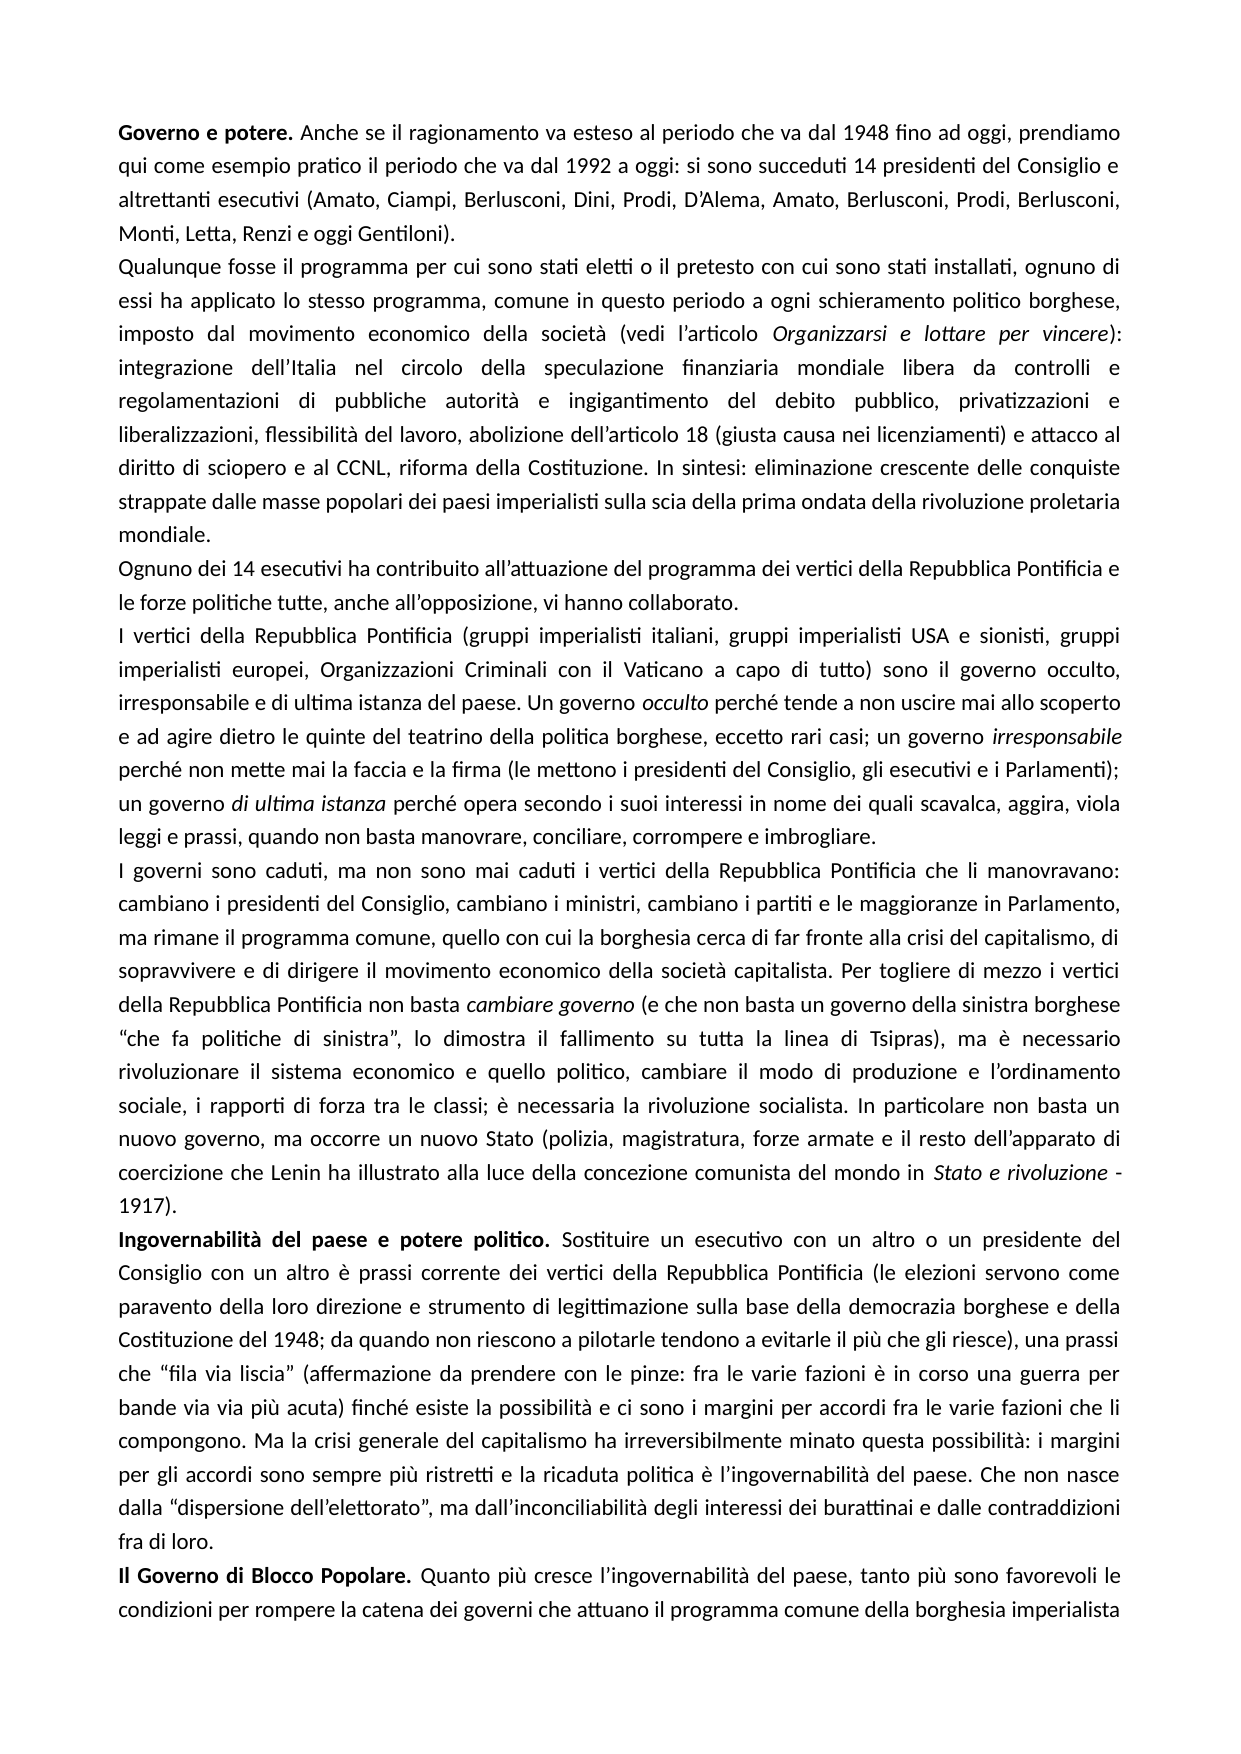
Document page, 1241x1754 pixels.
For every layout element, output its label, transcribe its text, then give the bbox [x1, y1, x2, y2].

text Ingovernabilità del paese e potere politico. Sostituire un esecutivo con un altro o un presidente del Consiglio con un altro è prassi corrente dei vertici della Repubblica Pontificia (le elezioni servono come paravento della loro direzione e strumento di legittimazione sulla base della democrazia borghese e della Costituzione del 1948; da quando non riescono a pilotarle tendono a evitarle il più che gli riesce), una prassi che “fila via liscia” (affermazione da prendere con le pinze: fra le varie fazioni è in corso una guerra per bande via via più acuta) finché esiste la possibilità e ci sono i margini per accordi fra le varie fazioni che li compongono. Ma la crisi generale del capitalismo ha irreversibilmente minato questa possibilità: i margini per gli accordi sono sempre più ristretti e la ricaduta politica è l’ingovernabilità del paese. Che non nasce dalla “dispersione dell’elettorato”, ma dall’inconciliabilità degli interessi dei burattinai e dalle contraddizioni fra di loro. [118, 1225, 1122, 1555]
text I governi sono caduti, ma non sono mai caduti i vertici della Repubblica Pontificia che li manovravano: cambiano i presidenti del Consiglio, cambiano i ministri, cambiano i partiti e le maggioranze in Parlamento, ma rimane il programma comune, quello con cui la borghesia cerca di far fronte alla crisi del capitalismo, di sopravvivere e di dirigere il movimento economico della società capitalista. Per togliere di mezzo i vertici della Repubblica Pontificia non basta cambiare governo (e che non basta un governo della sinistra borghese “che fa politiche di sinistra”, lo dimostra il fallimento su tutta la linea di Tsipras), ma è necessario rivoluzionare il sistema economico e quello politico, cambiare il modo di produzione e l’ordinamento sociale, i rapporti di forza tra le classi; è necessaria la rivoluzione socialista. In particolare non basta un nuovo governo, ma occorre un nuovo Stato (polizia, magistratura, forze armate e il resto dell’apparato di coercizione che Lenin ha illustrato alla luce della concezione comunista del mondo in Stato e rivoluzione - 1917). [118, 856, 1122, 1219]
text I vertici della Repubblica Pontificia (gruppi imperialisti italiani, gruppi imperialisti USA e sionisti, gruppi imperialisti europei, Organizzazioni Criminali con il Vaticano a capo di tutto) sono il governo occulto, irresponsabile e di ultima istanza del paese. Un governo occulto perché tende a non uscire mai allo scoperto e ad agire dietro le quinte del teatrino della politica borghese, eccetto rari casi; un governo irresponsabile perché non mette mai la faccia e la firma (le mettono i presidenti del Consiglio, gli esecutivi e i Parlamenti); un governo di ultima istanza perché opera secondo i suoi interessi in nome dei quali scavalca, aggira, viola leggi e prassi, quando non basta manovrare, conciliare, corrompere e imbrogliare. [118, 621, 1122, 851]
text Qualunque fosse il programma per cui sono stati eletti o il pretesto con cui sono stati installati, ognuno di essi ha applicato lo stesso programma, comune in questo periodo a ogni schieramento politico borghese, imposto dal movimento economico della società (vedi l’articolo Organizzarsi e lottare per vincere): integrazione dell’Italia nel circolo della speculazione finanziaria mondiale libera da controlli e regolamentazioni di pubbliche autorità e ingigantimento del debito pubblico, privatizzazioni e liberalizzazioni, flessibilità del lavoro, abolizione dell’articolo 18 (giusta causa nei licenziamenti) e attacco al diritto di sciopero e al CCNL, riforma della Costituzione. In sintesi: eliminazione crescente delle conquiste strappate dalle masse popolari dei paesi imperialisti sulla scia della prima ondata della rivoluzione proletaria mondiale. [118, 252, 1122, 549]
text Governo e potere. Anche se il ragionamento va esteso al periodo che va dal 1948 fino ad oggi, prendiamo qui come esempio pratico il periodo che va dal 1992 a oggi: si sono succeduti 14 presidenti del Consiglio e altrettanti esecutivi (Amato, Ciampi, Berlusconi, Dini, Prodi, D’Alema, Amato, Berlusconi, Prodi, Berlusconi, Monti, Letta, Renzi e oggi Gentiloni). [118, 118, 1122, 247]
text Il Governo di Blocco Popolare. Quanto più cresce l’ingovernabilità del paese, tanto più sono favorevoli le condizioni per rompere la catena dei governi che attuano il programma comune della borghesia imperialista [118, 1560, 1122, 1623]
text Ognuno dei 14 esecutivi ha contribuito all’attuazione del programma dei vertici della Repubblica Pontificia e le forze politiche tutte, anche all’opposizione, vi hanno collaborato. [118, 554, 1122, 616]
